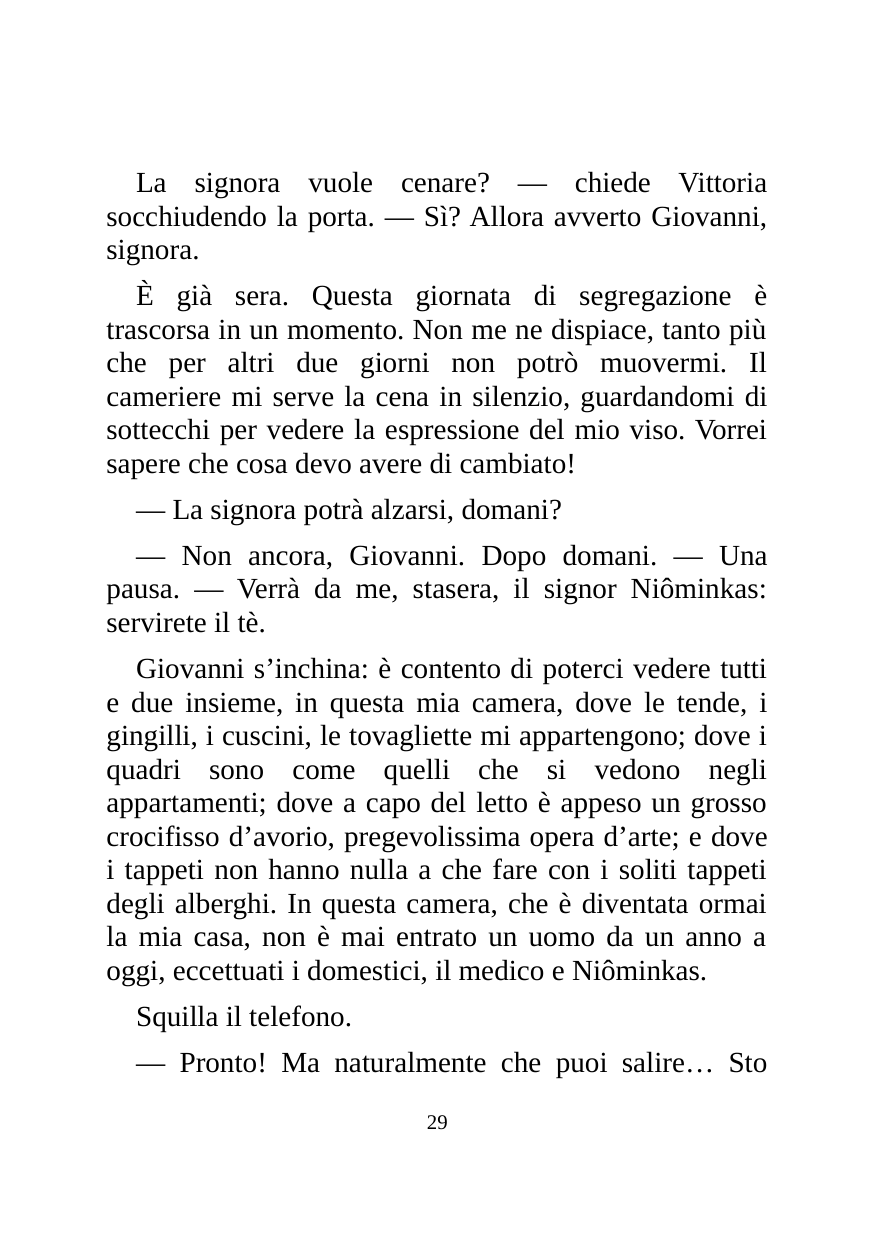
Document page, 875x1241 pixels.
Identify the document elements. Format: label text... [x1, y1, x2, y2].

text — Pronto! Ma naturalmente che puoi salire… Sto [106, 1045, 768, 1079]
text Giovanni s’inchina: è contento di poterci vedere tutti e due insieme, in questa mia camera, dove le tende, i gingilli, i cuscini, le tovagliette mi appartengono; dove i quadri sono come quelli che si vedono negli appartamenti; dove a capo del letto è appeso un grosso crocifisso d’avorio, pregevolissima opera d’arte; e dove i tappeti non hanno nulla a che fare con i soliti tappeti degli alberghi. In questa camera, che è diventata ormai la mia casa, non è mai entrato un uomo da un anno a oggi, eccettuati i domestici, il medico e Niôminkas. [106, 651, 768, 987]
text — Non ancora, Giovanni. Dopo domani. — Una pausa. — Verrà da me, stasera, il signor Niôminkas: servirete il tè. [106, 538, 768, 639]
text La signora vuole cenare? — chiede Vittoria socchiudendo la porta. — Sì? Allora avverto Giovanni, signora. [106, 165, 768, 266]
text Squilla il telefono. [106, 999, 768, 1033]
text — La signora potrà alzarsi, domani? [106, 492, 768, 526]
text È già sera. Questa giornata di segregazione è trascorsa in un momento. Non me ne dispiace, tanto più che per altri due giorni non potrò muovermi. Il cameriere mi serve la cena in silenzio, guardandomi di sottecchi per vedere la espressione del mio viso. Vorrei sapere che cosa devo avere di cambiato! [106, 278, 768, 479]
